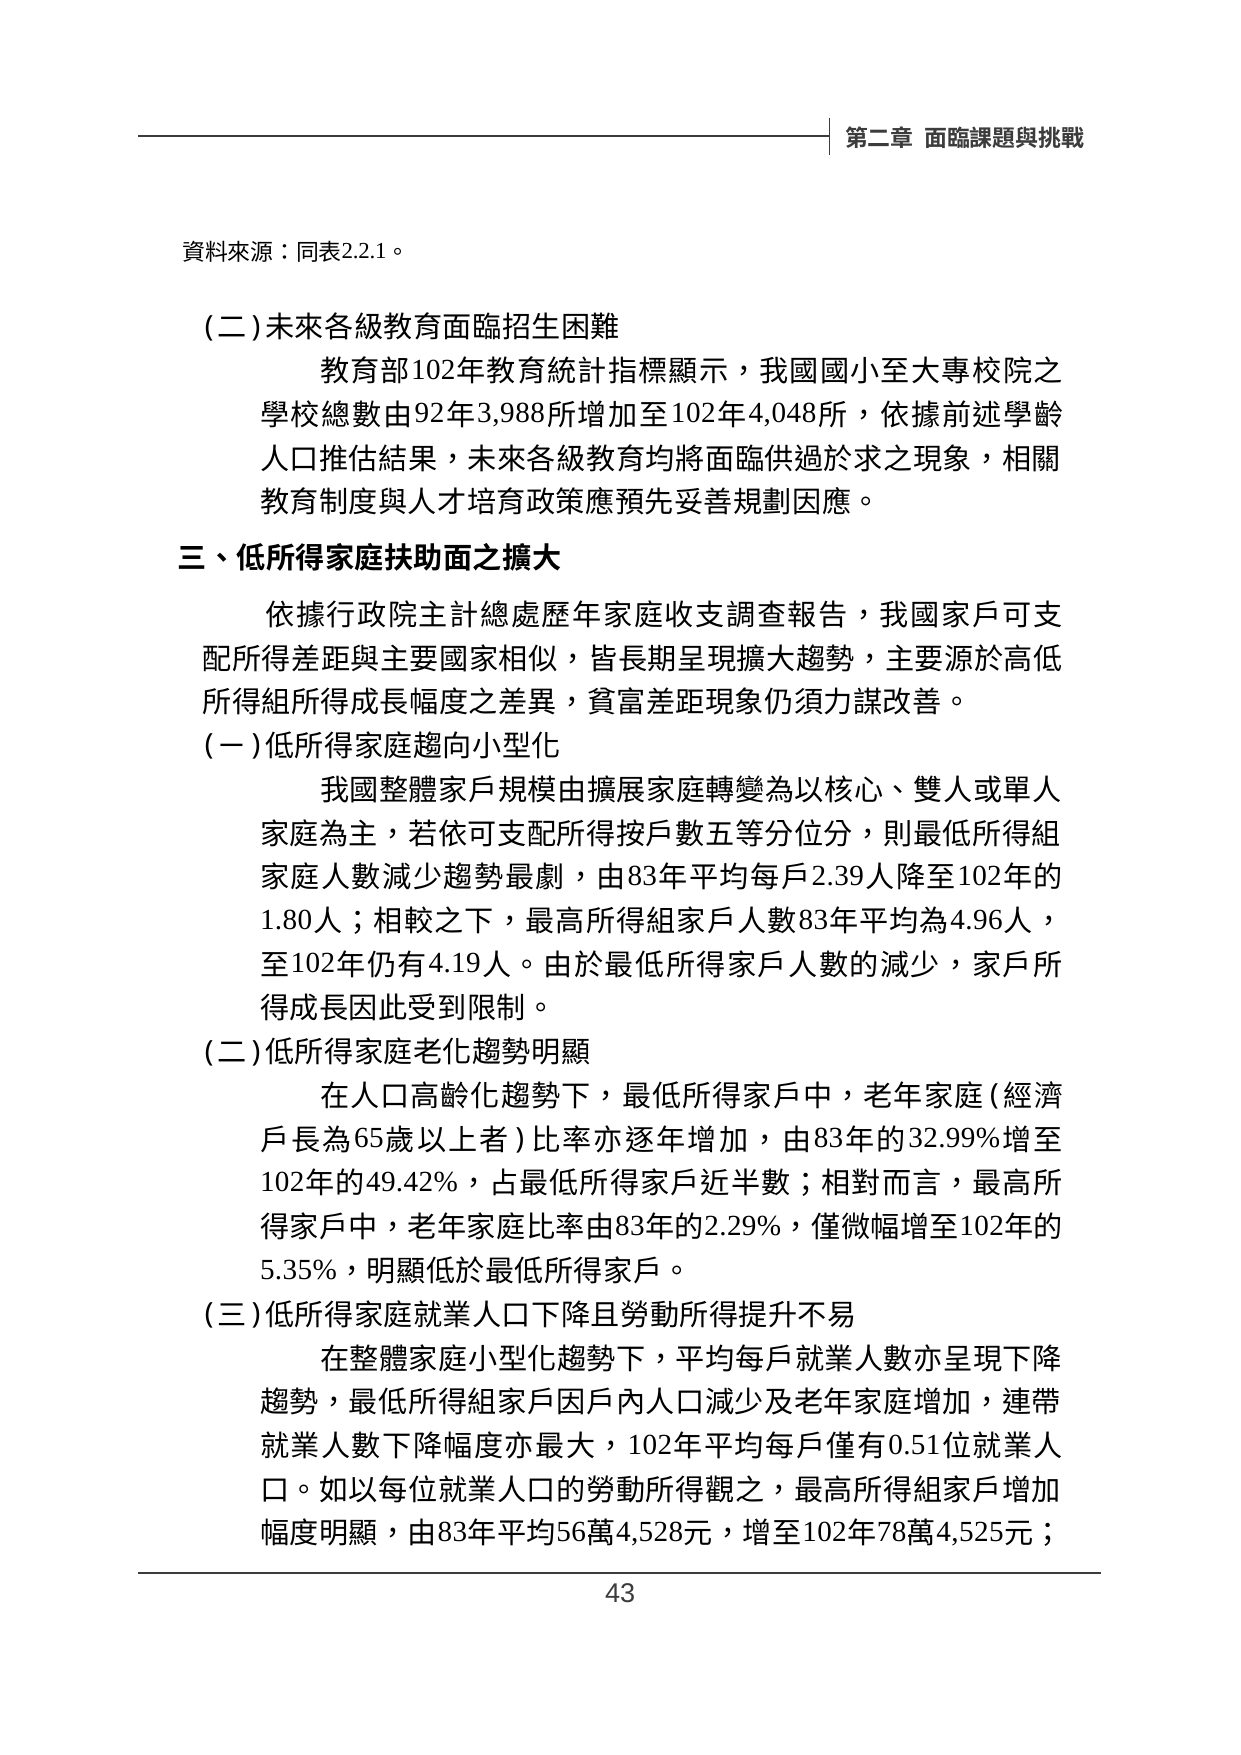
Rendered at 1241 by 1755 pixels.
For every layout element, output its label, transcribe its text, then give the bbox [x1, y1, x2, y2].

text 教育部102年教育統計指標顯示，我國國小至大專校院之學校總數由92年3,988所增加至102年4,048所，依據前述學齡人口推估結果，未來各級教育均將面臨供過於求之現象，相關教育制度與人才培育政策應預先妥善規劃因應。 [260, 347, 1063, 522]
text 在整體家庭小型化趨勢下，平均每戶就業人數亦呈現下降趨勢，最低所得組家戶因戶內人口減少及老年家庭增加，連帶就業人數下降幅度亦最大，102年平均每戶僅有0.51位就業人口。如以每位就業人口的勞動所得觀之，最高所得組家戶增加幅度明顯，由83年平均56萬4,528元，增至102年78萬4,525元； [260, 1334, 1063, 1553]
text (二)低所得家庭老化趨勢明顯 [200, 1028, 1063, 1072]
text 三、低所得家庭扶助面之擴大 [177, 534, 1063, 578]
text (三)低所得家庭就業人口下降且勞動所得提升不易 [200, 1290, 1063, 1334]
text 資料來源：同表2.2.1。 [182, 236, 1063, 265]
text 依據行政院主計總處歷年家庭收支調查報告，我國家戶可支配所得差距與主要國家相似，皆長期呈現擴大趨勢，主要源於高低所得組所得成長幅度之差異，貧富差距現象仍須力謀改善。 [202, 590, 1063, 722]
text 我國整體家戶規模由擴展家庭轉變為以核心、雙人或單人家庭為主，若依可支配所得按戶數五等分位分，則最低所得組家庭人數減少趨勢最劇，由83年平均每戶2.39人降至102年的1.80人；相較之下，最高所得組家戶人數83年平均為4.96人，至102年仍有4.19人。由於最低所得家戶人數的減少，家戶所得成長因此受到限制。 [260, 765, 1063, 1028]
text (二)未來各級教育面臨招生困難 [200, 303, 1063, 347]
text 在人口高齡化趨勢下，最低所得家戶中，老年家庭(經濟戶長為65歲以上者)比率亦逐年增加，由83年的32.99%增至102年的49.42%，占最低所得家戶近半數；相對而言，最高所得家戶中，老年家庭比率由83年的2.29%，僅微幅增至102年的5.35%，明顯低於最低所得家戶。 [260, 1072, 1063, 1290]
text (ㄧ)低所得家庭趨向小型化 [200, 722, 1063, 765]
